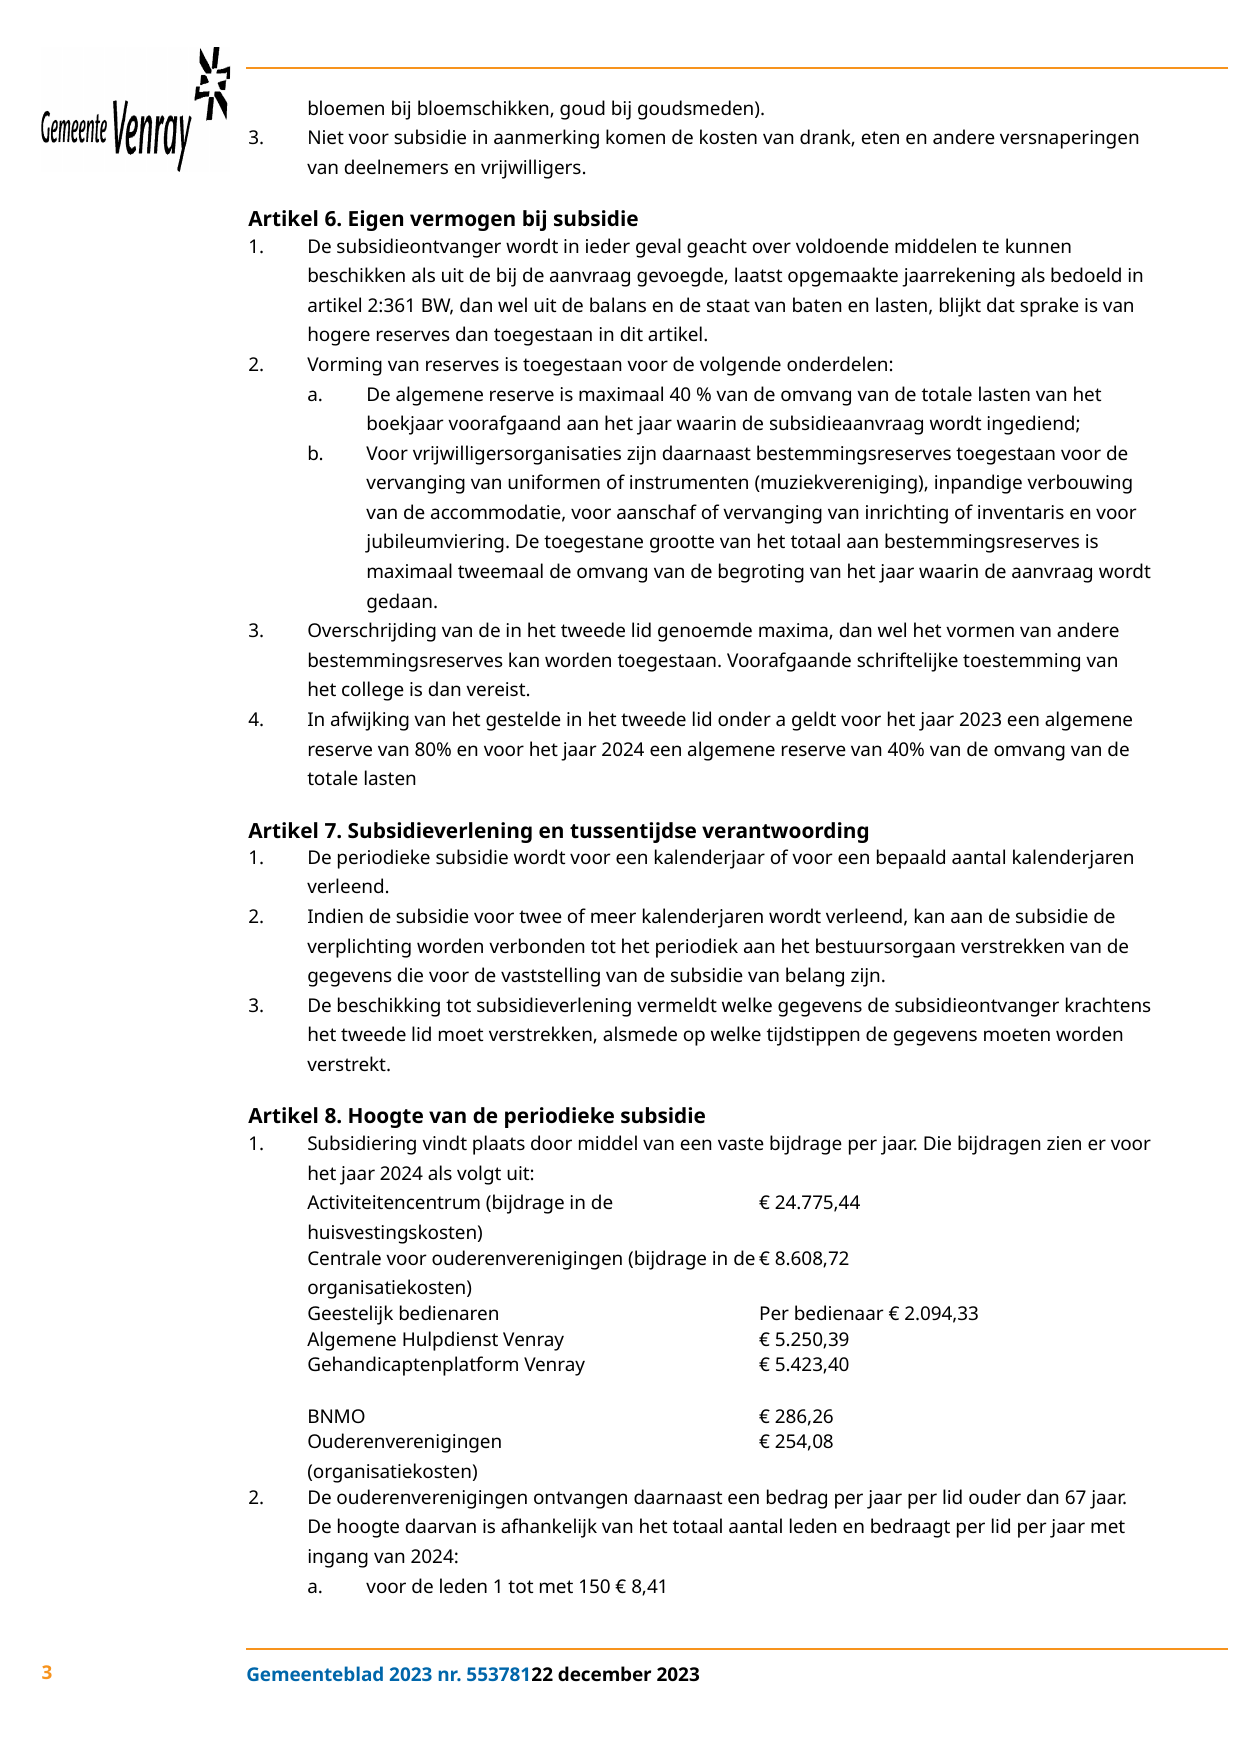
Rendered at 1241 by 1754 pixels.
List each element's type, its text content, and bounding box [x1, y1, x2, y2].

list voor de leden 1 tot met 150 € 8,41 [307, 1573, 1152, 1598]
list De algemene reserve is maximaal 40 % van de omvang van de totale lasten van het boekjaar voorafgaand aan het jaar waarin de subsidieaanvraag wordt ingediend; [307, 381, 1152, 436]
list Indien de subsidie voor twee of meer kalenderjaren wordt verleend, kan aan de subsidie de verplichting worden verbonden tot het periodiek aan het bestuursorgaan verstrekken van de gegevens die voor de vaststelling van de subsidie van belang zijn. [248, 903, 1152, 988]
table_cell € 5.250,39 [759, 1326, 1211, 1351]
list Niet voor subsidie in aanmerking komen de kosten van drank, eten en andere versnaperingen van deelnemers en vrijwilligers. [248, 124, 1152, 180]
list De subsidieontvanger wordt in ieder geval geacht over voldoende middelen te kunnen beschikken als uit de bij de aanvraag gevoegde, laatst opgemaakte jaarrekening als bedoeld in artikel 2:361 BW, dan wel uit de balans en de staat van baten en lasten, blijkt dat sprake is van hogere reserves dan toegestaan in dit artikel. [248, 233, 1152, 347]
table_cell Centrale voor ouderenverenigingen (bijdrage in de organisatiekosten) [307, 1245, 759, 1300]
table_cell € 8.608,72 [759, 1245, 1211, 1300]
table_cell Geestelijk bedienaren [307, 1300, 759, 1326]
table_cell € 254,08 [759, 1429, 1211, 1484]
picture [41, 47, 231, 172]
table_header € 24.775,44 [759, 1189, 1211, 1245]
text Artikel 8. Hoogte van de periodieke subsidie [248, 1102, 1152, 1130]
list Voor vrijwilligersorganisaties zijn daarnaast bestemmingsreserves toegestaan voor de vervanging van uniformen of instrumenten (muziekvereniging), inpandige verbouwing van de accommodatie, voor aanschaf of vervanging van inrichting of inventaris en voor jubileumviering. De toegestane grootte van het totaal aan bestemmingsreserves is maximaal tweemaal de omvang van de begroting van het jaar waarin de aanvraag wordt gedaan. [307, 440, 1152, 613]
list Overschrijding van de in het tweede lid genoemde maxima, dan wel het vormen van andere bestemmingsreserves kan worden toegestaan. Voorafgaande schriftelijke toestemming van het college is dan vereist. [248, 617, 1152, 702]
table_cell Algemene Hulpdienst Venray [307, 1326, 759, 1351]
table_cell Gehandicaptenplatform Venray [307, 1351, 759, 1377]
text Artikel 6. Eigen vermogen bij subsidie [248, 204, 1152, 233]
list De beschikking tot subsidieverlening vermeldt welke gegevens de subsidieontvanger krachtens het tweede lid moet verstrekken, alsmede op welke tijdstippen de gegevens moeten worden verstrekt. [248, 992, 1152, 1077]
text Artikel 7. Subsidieverlening en tussentijdse verantwoording [248, 816, 1152, 844]
table_cell € 5.423,40 [759, 1351, 1211, 1377]
list Subsidiering vindt plaats door middel van een vaste bijdrage per jaar. Die bijdragen zien er voor het jaar 2024 als volgt uit: [248, 1130, 1152, 1185]
list In afwijking van het gestelde in het tweede lid onder a geldt voor het jaar 2023 een algemene reserve van 80% en voor het jaar 2024 een algemene reserve van 40% van de omvang van de totale lasten [248, 706, 1152, 791]
table_header Activiteitencentrum (bijdrage in de huisvestingskosten) [307, 1189, 759, 1245]
list bloemen bij bloemschikken, goud bij goudsmeden). [248, 95, 1152, 121]
table_cell Ouderenverenigingen (organisatiekosten) [307, 1429, 759, 1484]
table_cell [307, 1377, 759, 1403]
table_cell [759, 1377, 1211, 1403]
table_cell BNMO [307, 1403, 759, 1429]
list De ouderenverenigingen ontvangen daarnaast een bedrag per jaar per lid ouder dan 67 jaar. De hoogte daarvan is afhankelijk van het totaal aantal leden en bedraagt per lid per jaar met ingang van 2024: [248, 1484, 1152, 1569]
list De periodieke subsidie wordt voor een kalenderjaar of voor een bepaald aantal kalenderjaren verleend. [248, 844, 1152, 899]
table_cell Per bedienaar € 2.094,33 [759, 1300, 1211, 1326]
table_cell € 286,26 [759, 1403, 1211, 1429]
list Vorming van reserves is toegestaan voor de volgende onderdelen: [248, 351, 1152, 377]
